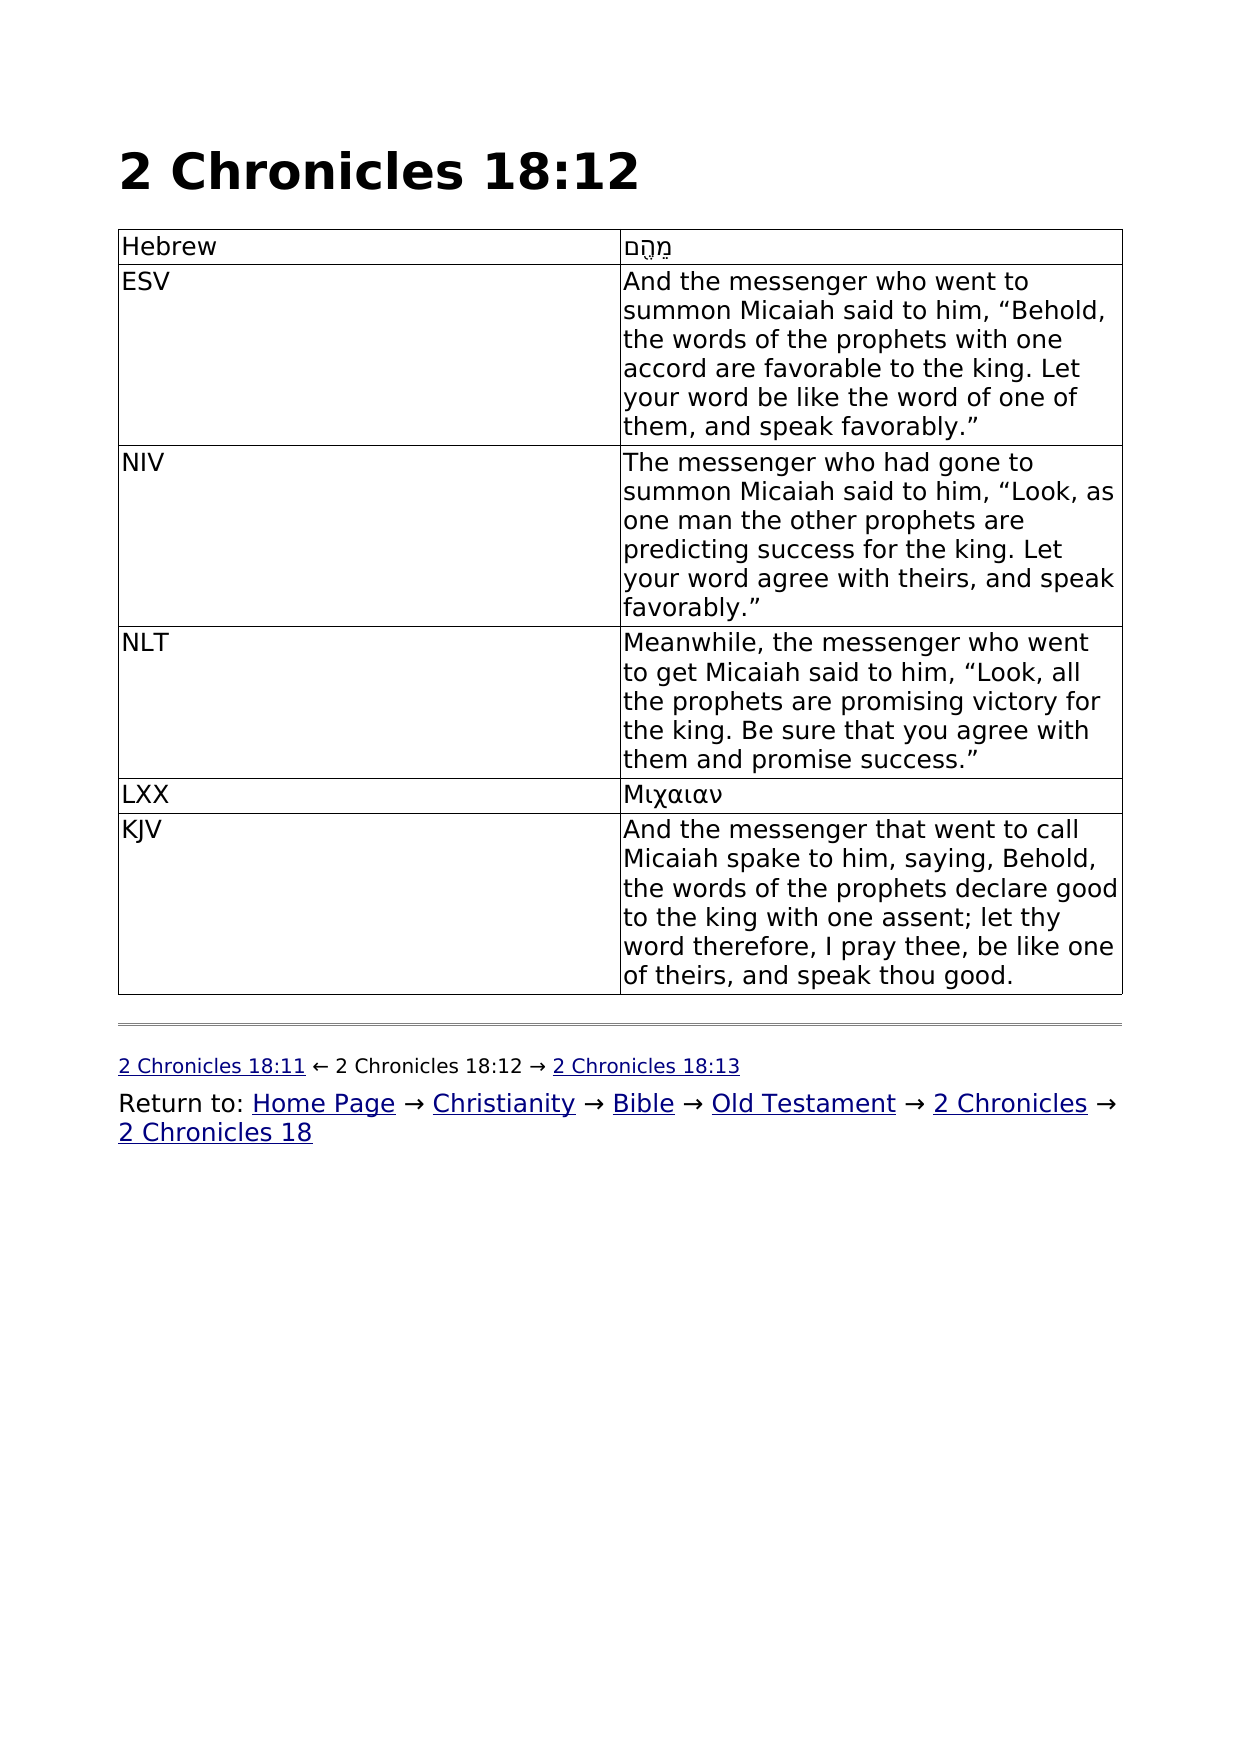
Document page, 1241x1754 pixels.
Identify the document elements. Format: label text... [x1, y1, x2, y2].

table_cell KJV [119, 814, 620, 993]
table_cell The messenger who had gone to summon Micaiah said to him, “Look, as one man the other prophets are predicting success for the king. Let your word agree with theirs, and speak favorably.” [621, 446, 1122, 626]
table_cell Meanwhile, the messenger who went to get Micaiah said to him, “Look, all the prophets are promising victory for the king. Be sure that you agree with them and promise success.” [621, 627, 1122, 777]
table_cell And the messenger who went to summon Micaiah said to him, “Behold, the words of the prophets with one accord are favorable to the king. Let your word be like the word of one of them, and speak favorably.” [621, 265, 1122, 445]
table_cell LXX [119, 779, 620, 812]
table_header Hebrew [119, 230, 620, 264]
table_cell And the messenger that went to call Micaiah spake to him, saying, Behold, the words of the prophets declare good to the king with one assent; let thy word therefore, I pray thee, be like one of theirs, and speak thou good. [621, 814, 1122, 993]
text 2 Chronicles 18:11 ← 2 Chronicles 18:12 → 2 Chronicles 18:13 [118, 1055, 1122, 1089]
text Return to: Home Page → Christianity → Bible → Old Testament → 2 Chronicles → 2 Chronicles 18 [118, 1089, 1122, 1147]
table_cell ESV [119, 265, 620, 445]
table_cell Μιχαιαν [621, 779, 1122, 812]
table_cell NIV [119, 446, 620, 626]
table_header מֵהֶ֖ם [621, 230, 1122, 264]
table_cell NLT [119, 627, 620, 777]
subtitle 2 Chronicles 18:12 [118, 143, 1122, 201]
